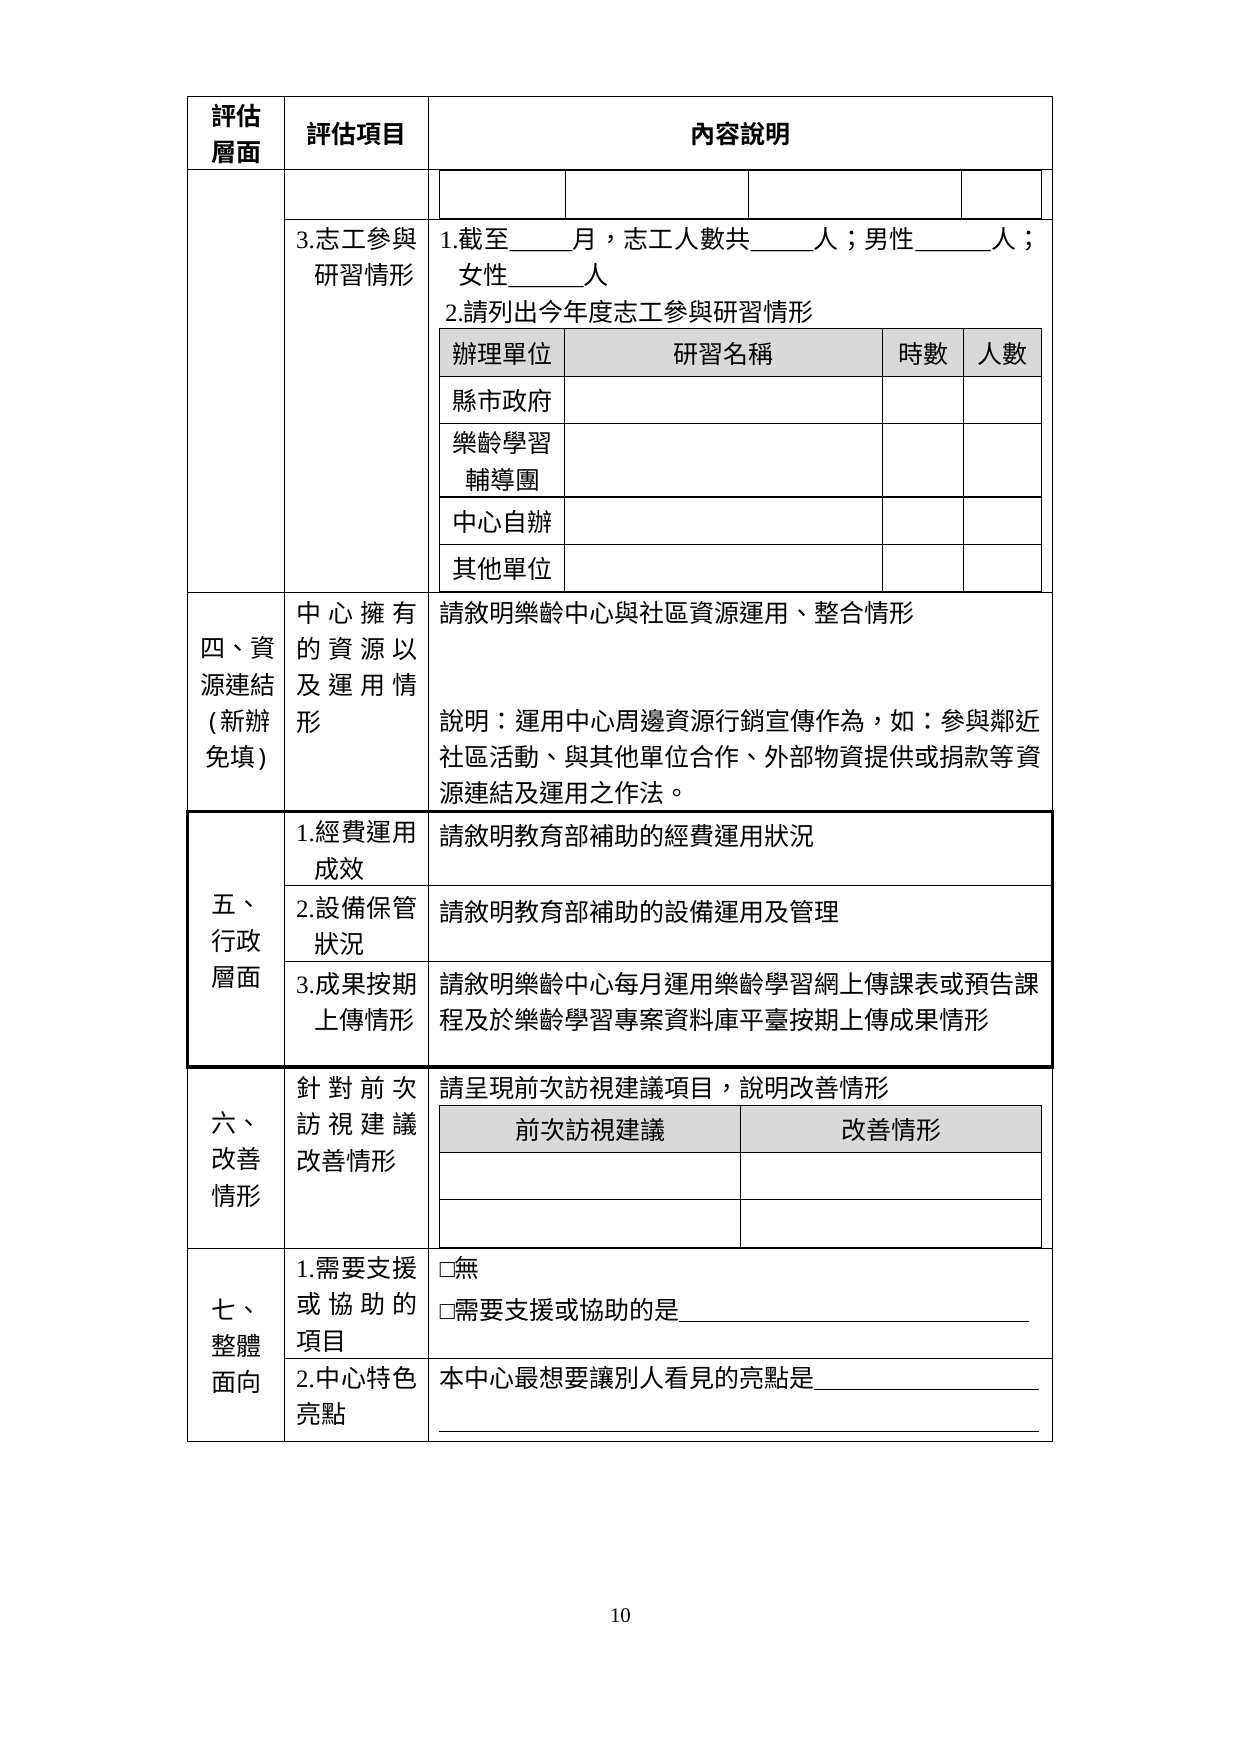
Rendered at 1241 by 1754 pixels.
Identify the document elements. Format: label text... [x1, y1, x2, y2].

table_cell 六、改善情形 [188, 1069, 284, 1248]
table_cell [566, 171, 748, 217]
table_cell [741, 1153, 1041, 1199]
table_header 人數 [964, 329, 1041, 376]
table_cell 五、行政層面 [189, 813, 284, 1065]
table_cell 針對前次訪視建議改善情形 [285, 1069, 428, 1248]
table_cell 請敘明樂齡中心每月運用樂齡學習網上傳課表或預告課程及於樂齡學習專案資料庫平臺按期上傳成果情形 [429, 962, 1051, 1065]
table_cell [440, 171, 565, 217]
table_cell 縣市政府 [440, 377, 564, 423]
table_header 辦理單位 [440, 329, 564, 376]
table_cell [565, 545, 882, 591]
table_cell [964, 545, 1041, 591]
table_header 評估 層面 [188, 97, 284, 169]
table_cell [883, 377, 963, 423]
table_cell [883, 498, 963, 544]
table_cell 2.設備保管狀況 [285, 886, 428, 961]
table_cell 請敘明樂齡中心與社區資源運用、整合情形 說明：運用中心周邊資源行銷宣傳作為，如：參與鄰近社區活動、與其他單位合作、外部物資提供或捐款等資源連結及運用之作法。 [429, 593, 1052, 810]
table_cell 中心自辦 [440, 498, 564, 544]
table_cell [565, 498, 882, 544]
table_cell [964, 377, 1041, 423]
table_cell 請呈現前次訪視建議項目，說明改善情形 [429, 1069, 1052, 1248]
table_cell [741, 1200, 1041, 1247]
table_cell 七、整體面向 [188, 1249, 284, 1441]
table_cell [964, 424, 1041, 496]
table_header 評估項目 [285, 97, 428, 169]
table_cell □無 □需要支援或協助的是＿＿＿＿＿＿＿＿＿＿＿＿＿＿ [429, 1249, 1052, 1357]
table_header 研習名稱 [565, 329, 882, 376]
table_cell [440, 1153, 740, 1199]
table_header 前次訪視建議 [440, 1106, 740, 1152]
table_header 時數 [883, 329, 963, 376]
table_cell 3.志工參與研習情形 [285, 220, 428, 592]
table_cell [565, 424, 882, 496]
table_cell 1.截至_____月，志工人數共_____人；男性______人；女性______人 2.請列出今年度志工參與研習情形 [429, 220, 1052, 592]
table_cell 2.中心特色亮點 [285, 1359, 428, 1441]
table_cell [440, 1200, 740, 1247]
table_cell 樂齡學習輔導團 [440, 424, 564, 496]
table_cell [565, 377, 882, 423]
table_cell [964, 498, 1041, 544]
table_cell [749, 171, 961, 217]
table_cell 本中心最想要讓別人看見的亮點是＿＿＿＿＿＿＿＿＿ ＿＿＿＿＿＿＿＿＿＿＿＿＿＿＿＿＿＿＿＿＿＿＿＿ [429, 1359, 1052, 1441]
table_cell [285, 170, 428, 218]
table_cell 1.需要支援或協助的項目 [285, 1249, 428, 1357]
table_header 改善情形 [741, 1106, 1041, 1152]
table_cell 1.經費運用成效 [285, 813, 428, 885]
table_cell 請敘明教育部補助的經費運用狀況 [429, 813, 1051, 885]
table_cell [188, 170, 284, 592]
table_cell 3.成果按期上傳情形 [285, 962, 428, 1065]
table_header 內容說明 [429, 97, 1052, 169]
table_cell 中心擁有的資源以及運用情形 [285, 593, 428, 810]
table_cell [883, 545, 963, 591]
table_cell [883, 424, 963, 496]
table_cell [962, 171, 1041, 217]
table_cell 其他單位 [440, 545, 564, 591]
table_cell 四、資源連結(新辦免填) [188, 593, 284, 810]
table_cell 請敘明教育部補助的設備運用及管理 [429, 886, 1051, 961]
